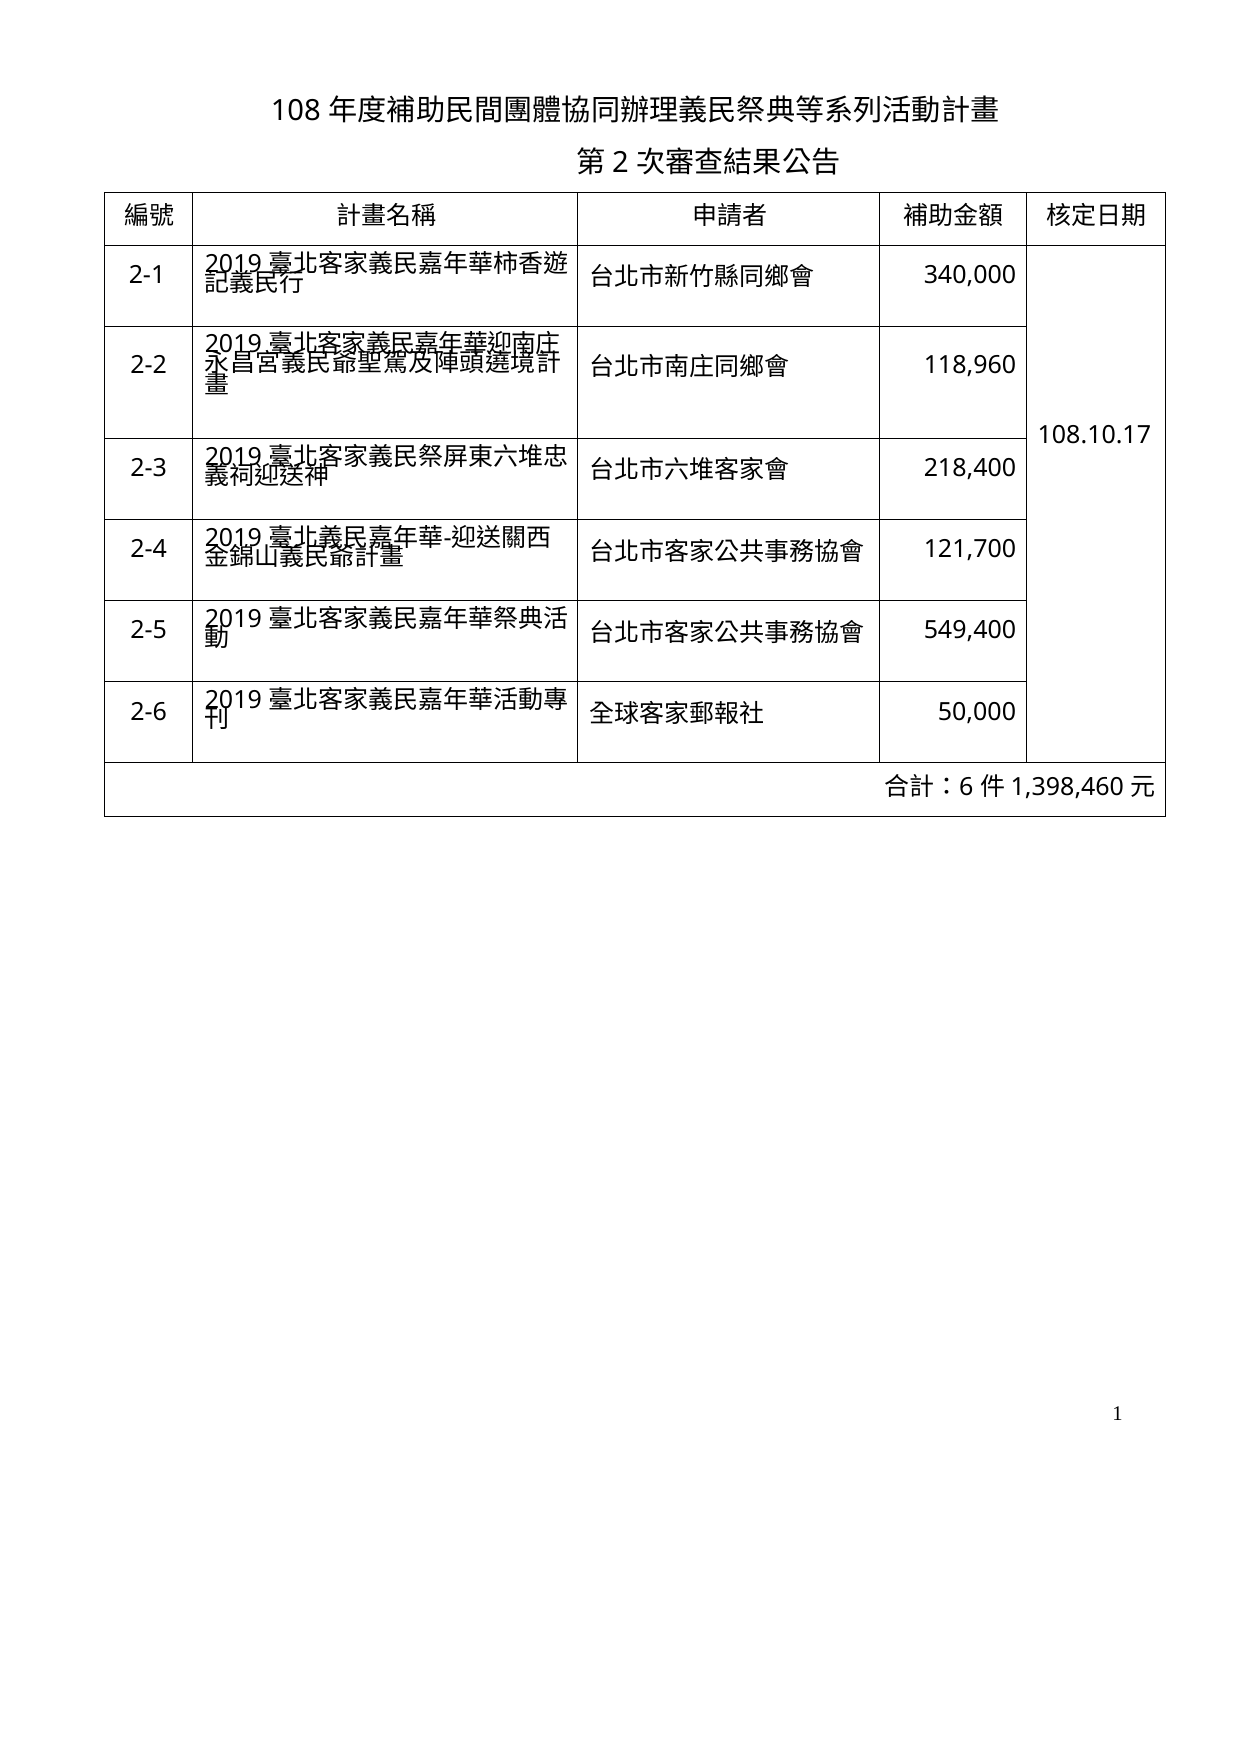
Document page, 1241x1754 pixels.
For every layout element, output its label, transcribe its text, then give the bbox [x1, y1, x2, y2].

table_cell 2-6 [105, 682, 192, 762]
table_header 補助金額 [880, 193, 1026, 245]
table_cell 台北市南庄同鄉會 [578, 327, 879, 438]
table_cell 全球客家郵報社 [578, 682, 879, 762]
table_header 計畫名稱 [193, 193, 577, 245]
table_cell 2019 臺北客家義民嘉年華迎南庄永昌宮義民爺聖駕及陣頭遶境計畫 [193, 327, 577, 438]
table_cell 118,960 [880, 327, 1026, 438]
table_cell 台北市六堆客家會 [578, 439, 879, 519]
table_cell 2019 臺北客家義民嘉年華活動專刊 [193, 682, 577, 762]
table_cell 2-4 [105, 520, 192, 600]
text 108 年度補助民間團體協同辦理義民祭典等系列活動計畫 [268, 81, 1001, 130]
table_header 申請者 [578, 193, 879, 245]
text 1 [92, 1401, 1122, 1425]
table_cell 台北市客家公共事務協會 [578, 601, 879, 681]
table_header 核定日期 [1027, 193, 1165, 245]
table_cell 2019 臺北義民嘉年華-迎送關西金錦山義民爺計畫 [193, 520, 577, 600]
table_cell 2019 臺北客家義民嘉年華祭典活動 [193, 601, 577, 681]
table_cell 108.10.17 [1027, 246, 1165, 762]
table_cell 台北市新竹縣同鄉會 [578, 246, 879, 326]
table_cell 121,700 [880, 520, 1026, 600]
table_header 編號 [105, 193, 192, 245]
table_cell 2-1 [105, 246, 192, 326]
table_cell 549,400 [880, 601, 1026, 681]
table_cell 合計：6 件 1,398,460 元 [105, 763, 1165, 816]
table_cell 50,000 [880, 682, 1026, 762]
text 第 2 次審查結果公告 [268, 130, 1148, 183]
table_cell 340,000 [880, 246, 1026, 326]
table_cell 218,400 [880, 439, 1026, 519]
table_cell 台北市客家公共事務協會 [578, 520, 879, 600]
table_cell 2-5 [105, 601, 192, 681]
table_cell 2019 臺北客家義民祭屏東六堆忠義祠迎送神 [193, 439, 577, 519]
table_cell 2-3 [105, 439, 192, 519]
table_cell 2019 臺北客家義民嘉年華柿香遊記義民行 [193, 246, 577, 326]
table_cell 2-2 [105, 327, 192, 438]
